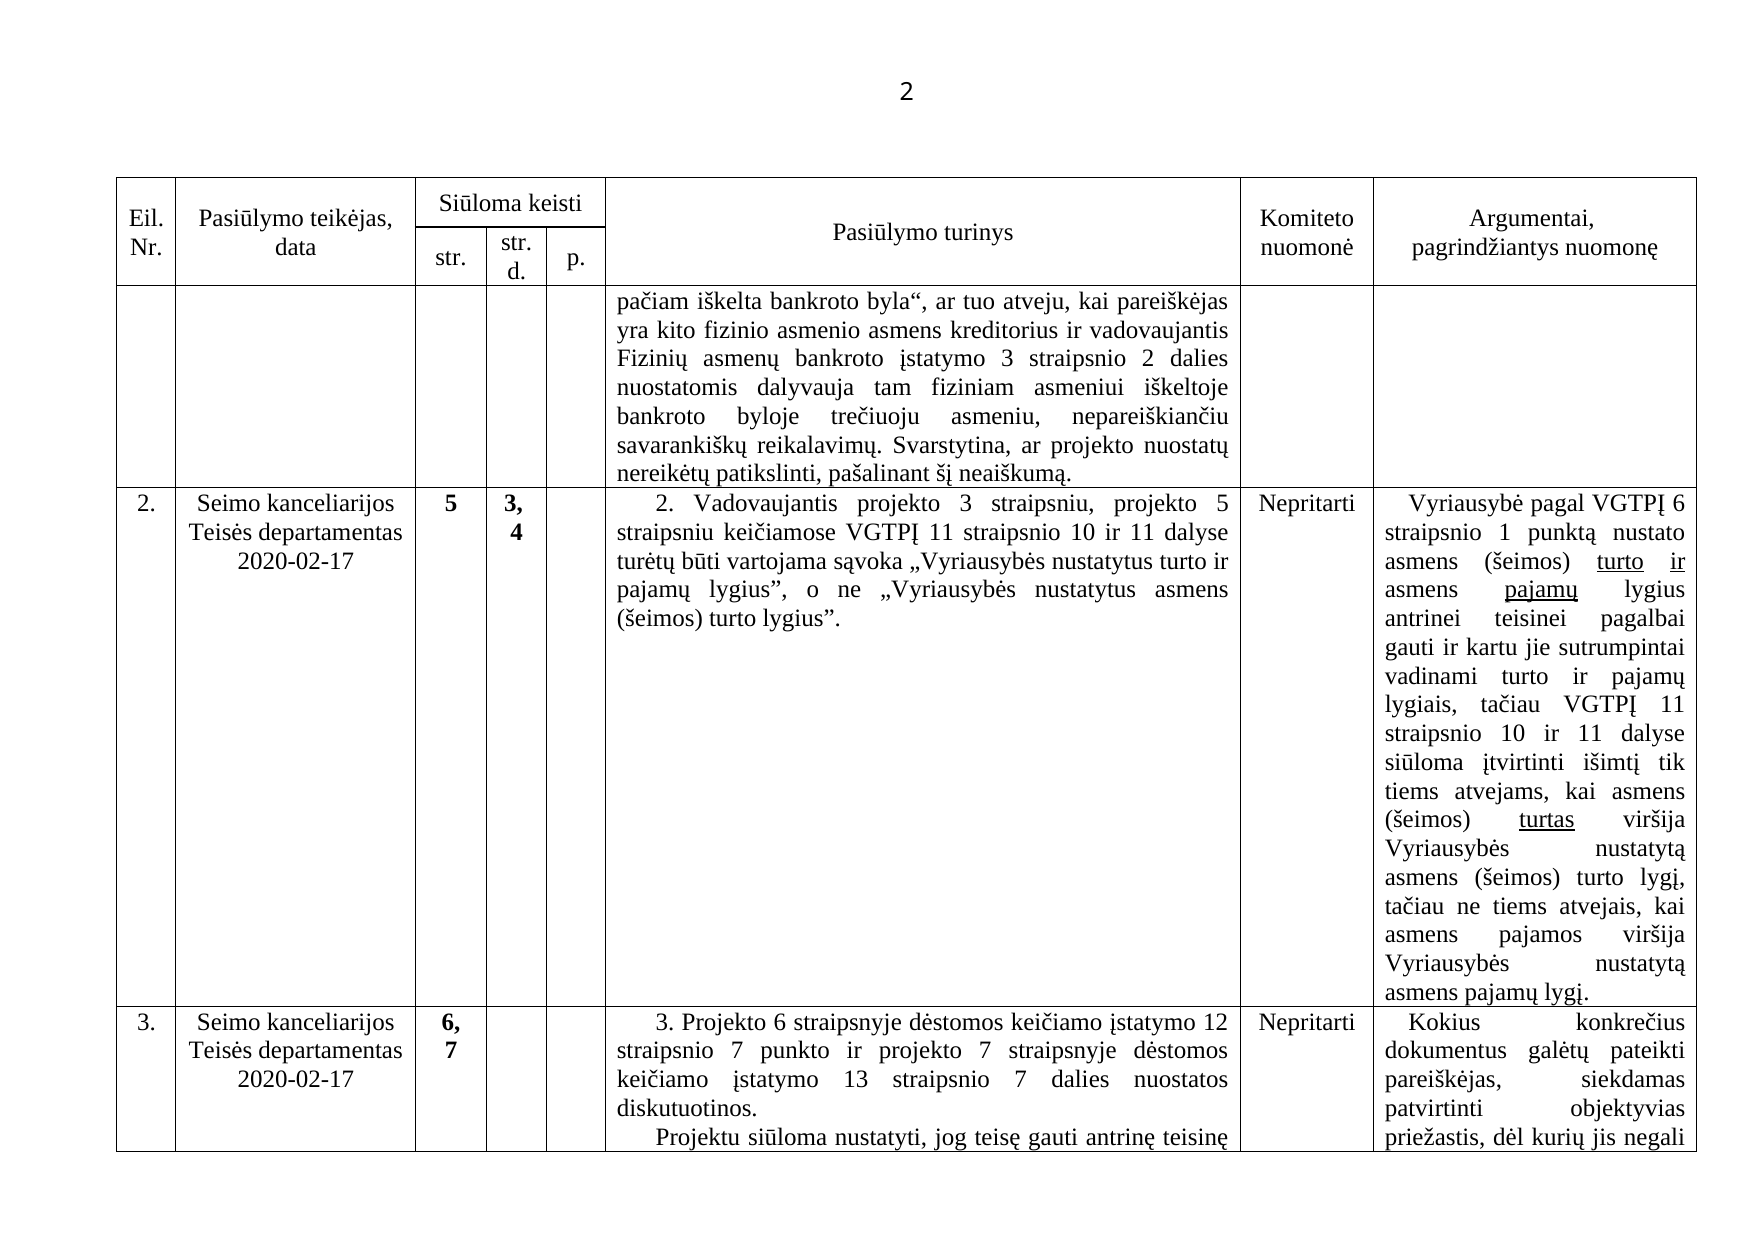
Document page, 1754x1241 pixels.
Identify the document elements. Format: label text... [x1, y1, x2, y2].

table_header Pasiūlymo teikėjas, data [176, 178, 415, 285]
table_header Komiteto nuomonė [1241, 178, 1373, 285]
table_cell [487, 286, 546, 487]
table_header Pasiūlymo turinys [606, 178, 1240, 285]
table_cell Seimo kanceliarijos Teisės departamentas 2020-02-17 [176, 488, 415, 1006]
table_cell Kokius konkrečius dokumentus galėtų pateikti pareiškėjas, siekdamas patvirtinti objektyvias priežastis, dėl kurių jis negali [1374, 1007, 1696, 1151]
table_cell str. [416, 228, 486, 285]
table_cell [1374, 286, 1696, 487]
table_cell 2. Vadovaujantis projekto 3 straipsniu, projekto 5 straipsniu keičiamose VGTPĮ 11 straipsnio 10 ir 11 dalyse turėtų būti vartojama sąvoka „Vyriausybės nustatytus turto ir pajamų lygius”, o ne „Vyriausybės nustatytus asmens (šeimos) turto lygius”. [606, 488, 1240, 1006]
table_cell str. d. [487, 228, 546, 285]
table_cell [416, 286, 486, 487]
table_cell 3, 4 [487, 488, 546, 1006]
table_cell 6, 7 [416, 1007, 486, 1151]
table_cell [487, 1007, 546, 1151]
table_cell [1241, 286, 1373, 487]
table_cell [176, 286, 415, 487]
table_cell 2. [117, 488, 175, 1006]
table_cell [117, 286, 175, 487]
table_cell Nepritarti [1241, 488, 1373, 1006]
table_cell Nepritarti [1241, 1007, 1373, 1151]
table_cell pačiam iškelta bankroto byla“, ar tuo atveju, kai pareiškėjas yra kito fizinio asmenio asmens kreditorius ir vadovaujantis Fizinių asmenų bankroto įstatymo 3 straipsnio 2 dalies nuostatomis dalyvauja tam fiziniam asmeniui iškeltoje bankroto byloje trečiuoju asmeniu, nepareiškiančiu savarankiškų reikalavimų. Svarstytina, ar projekto nuostatų nereikėtų patikslinti, pašalinant šį neaiškumą. [606, 286, 1240, 487]
table_cell [547, 488, 605, 1006]
table_header Eil. Nr. [117, 178, 175, 285]
table_header Argumentai, pagrindžiantys nuomonę [1374, 178, 1696, 285]
table_cell p. [547, 228, 605, 285]
table_cell 3. Projekto 6 straipsnyje dėstomos keičiamo įstatymo 12 straipsnio 7 punkto ir projekto 7 straipsnyje dėstomos keičiamo įstatymo 13 straipsnio 7 dalies nuostatos diskutuotinos. Projektu siūloma nustatyti, jog teisę gauti antrinę teisinę [606, 1007, 1240, 1151]
table_cell 3. [117, 1007, 175, 1151]
table_cell 5 [416, 488, 486, 1006]
table_cell Vyriausybė pagal VGTPĮ 6 straipsnio 1 punktą nustato asmens (šeimos) turto ir asmens pajamų lygius antrinei teisinei pagalbai gauti ir kartu jie sutrumpintai vadinami turto ir pajamų lygiais, tačiau VGTPĮ 11 straipsnio 10 ir 11 dalyse siūloma įtvirtinti išimtį tik tiems atvejams, kai asmens (šeimos) turtas viršija Vyriausybės nustatytą asmens (šeimos) turto lygį, tačiau ne tiems atvejais, kai asmens pajamos viršija Vyriausybės nustatytą asmens pajamų lygį. [1374, 488, 1696, 1006]
table_header Siūloma keisti [416, 178, 605, 226]
table_cell [547, 1007, 605, 1151]
table_cell Seimo kanceliarijos Teisės departamentas 2020-02-17 [176, 1007, 415, 1151]
table_cell [547, 286, 605, 487]
